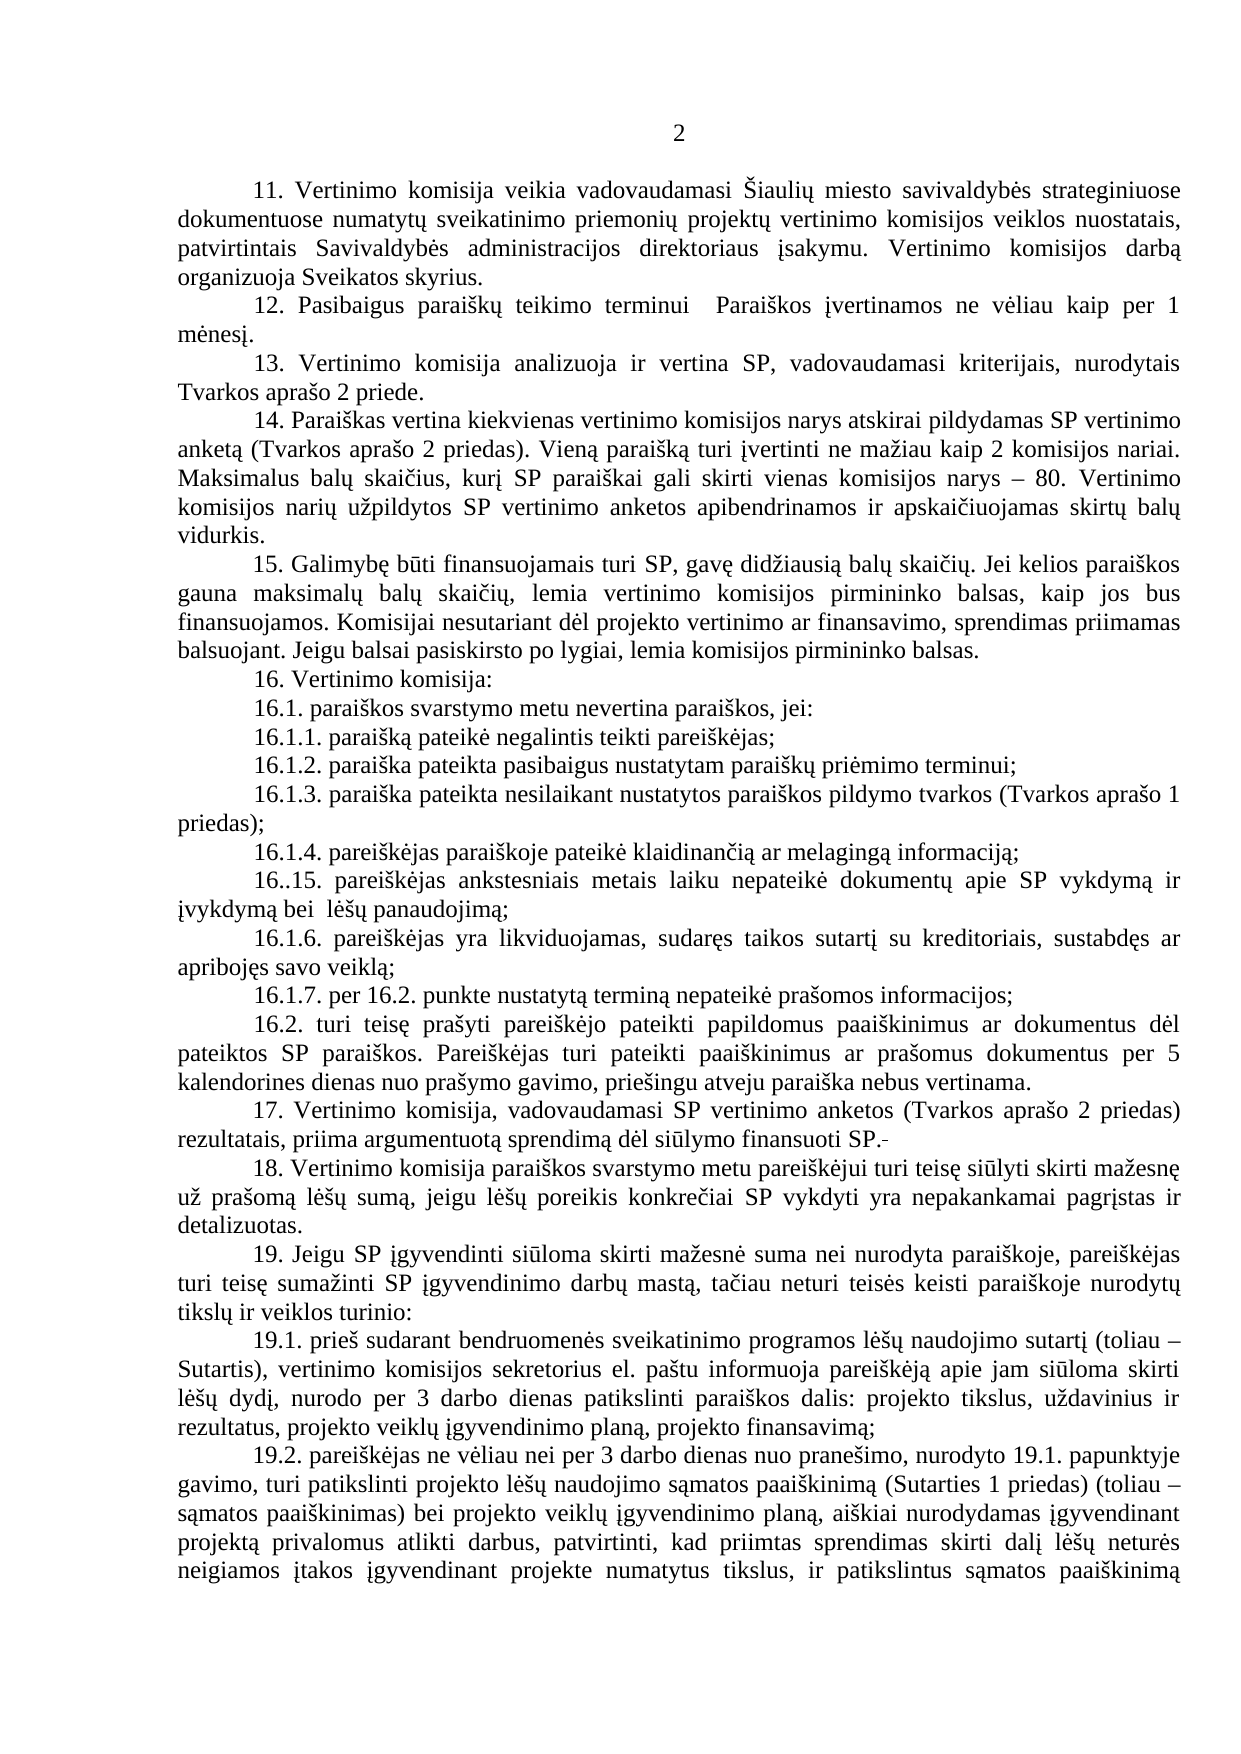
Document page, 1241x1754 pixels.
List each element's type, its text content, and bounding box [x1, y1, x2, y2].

text 16. Vertinimo komisija: [177, 664, 1181, 693]
text 16.1.6. pareiškėjas yra likviduojamas, sudaręs taikos sutartį su kreditoriais, sustabdęs ar apribojęs savo veiklą; [177, 923, 1181, 981]
text 16.1.3. paraiška pateikta nesilaikant nustatytos paraiškos pildymo tvarkos (Tvarkos aprašo 1 priedas); [177, 779, 1181, 837]
text 13. Vertinimo komisija analizuoja ir vertina SP, vadovaudamasi kriterijais, nurodytais Tvarkos aprašo 2 priede. [177, 348, 1181, 406]
text 18. Vertinimo komisija paraiškos svarstymo metu pareiškėjui turi teisę siūlyti skirti mažesnę už prašomą lėšų sumą, jeigu lėšų poreikis konkrečiai SP vykdyti yra nepakankamai pagrįstas ir detalizuotas. [177, 1153, 1181, 1239]
text 11. Vertinimo komisija veikia vadovaudamasi Šiaulių miesto savivaldybės strateginiuose dokumentuose numatytų sveikatinimo priemonių projektų vertinimo komisijos veiklos nuostatais, patvirtintais Savivaldybės administracijos direktoriaus įsakymu. Vertinimo komisijos darbą organizuoja Sveikatos skyrius. [177, 176, 1181, 291]
text 15. Galimybę būti finansuojamais turi SP, gavę didžiausią balų skaičių. Jei kelios paraiškos gauna maksimalų balų skaičių, lemia vertinimo komisijos pirmininko balsas, kaip jos bus finansuojamos. Komisijai nesutariant dėl projekto vertinimo ar finansavimo, sprendimas priimamas balsuojant. Jeigu balsai pasiskirsto po lygiai, lemia komisijos pirmininko balsas. [177, 549, 1181, 664]
text 16.1. paraiškos svarstymo metu nevertina paraiškos, jei: [177, 693, 1181, 722]
text 16..15. pareiškėjas ankstesniais metais laiku nepateikė dokumentų apie SP vykdymą ir įvykdymą bei lėšų panaudojimą; [177, 866, 1181, 923]
text 12. Pasibaigus paraiškų teikimo terminui Paraiškos įvertinamos ne vėliau kaip per 1 mėnesį. [177, 291, 1181, 348]
text 14. Paraiškas vertina kiekvienas vertinimo komisijos narys atskirai pildydamas SP vertinimo anketą (Tvarkos aprašo 2 priedas). Vieną paraišką turi įvertinti ne mažiau kaip 2 komisijos nariai. Maksimalus balų skaičius, kurį SP paraiškai gali skirti vienas komisijos narys – 80. Vertinimo komisijos narių užpildytos SP vertinimo anketos apibendrinamos ir apskaičiuojamas skirtų balų vidurkis. [177, 406, 1181, 549]
text 16.1.2. paraiška pateikta pasibaigus nustatytam paraiškų priėmimo terminui; [177, 751, 1181, 779]
text 19.2. pareiškėjas ne vėliau nei per 3 darbo dienas nuo pranešimo, nurodyto 19.1. papunktyje gavimo, turi patikslinti projekto lėšų naudojimo sąmatos paaiškinimą (Sutarties 1 priedas) (toliau – sąmatos paaiškinimas) bei projekto veiklų įgyvendinimo planą, aiškiai nurodydamas įgyvendinant projektą privalomus atlikti darbus, patvirtinti, kad priimtas sprendimas skirti dalį lėšų neturės neigiamos įtakos įgyvendinant projekte numatytus tikslus, ir patikslintus sąmatos paaiškinimą [177, 1441, 1181, 1584]
text 17. Vertinimo komisija, vadovaudamasi SP vertinimo anketos (Tvarkos aprašo 2 priedas) rezultatais, priima argumentuotą sprendimą dėl siūlymo finansuoti SP. [177, 1096, 1181, 1153]
text 16.1.4. pareiškėjas paraiškoje pateikė klaidinančią ar melagingą informaciją; [177, 837, 1181, 866]
text 19. Jeigu SP įgyvendinti siūloma skirti mažesnė suma nei nurodyta paraiškoje, pareiškėjas turi teisę sumažinti SP įgyvendinimo darbų mastą, tačiau neturi teisės keisti paraiškoje nurodytų tikslų ir veiklos turinio: [177, 1239, 1181, 1326]
text 19.1. prieš sudarant bendruomenės sveikatinimo programos lėšų naudojimo sutartį (toliau – Sutartis), vertinimo komisijos sekretorius el. paštu informuoja pareiškėją apie jam siūloma skirti lėšų dydį, nurodo per 3 darbo dienas patikslinti paraiškos dalis: projekto tikslus, uždavinius ir rezultatus, projekto veiklų įgyvendinimo planą, projekto finansavimą; [177, 1326, 1181, 1441]
text 16.2. turi teisę prašyti pareiškėjo pateikti papildomus paaiškinimus ar dokumentus dėl pateiktos SP paraiškos. Pareiškėjas turi pateikti paaiškinimus ar prašomus dokumentus per 5 kalendorines dienas nuo prašymo gavimo, priešingu atveju paraiška nebus vertinama. [177, 1009, 1181, 1096]
text 16.1.7. per 16.2. punkte nustatytą terminą nepateikė prašomos informacijos; [177, 981, 1181, 1009]
text 16.1.1. paraišką pateikė negalintis teikti pareiškėjas; [177, 722, 1181, 751]
